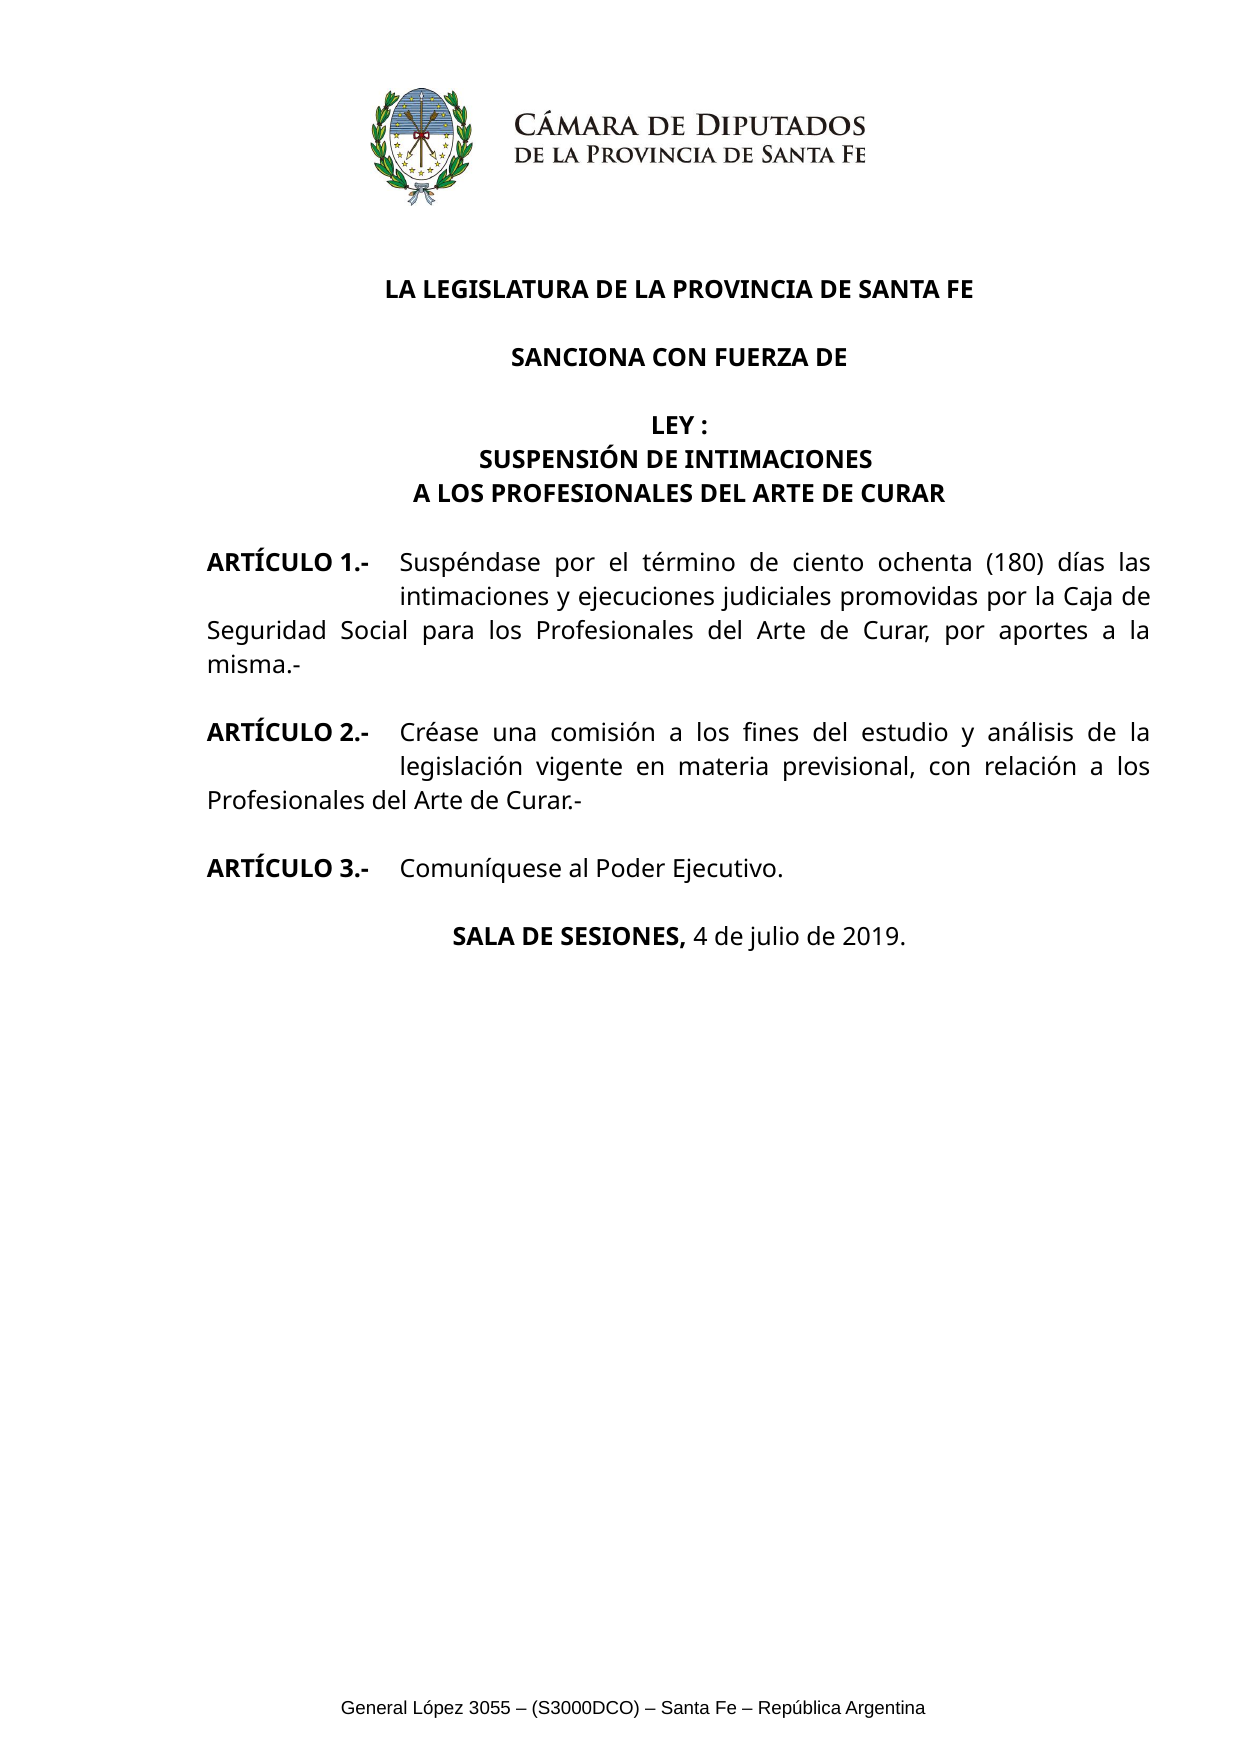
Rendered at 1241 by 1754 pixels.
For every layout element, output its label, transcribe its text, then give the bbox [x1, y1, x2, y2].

table_header ARTÍCULO 1.- [207, 544, 399, 594]
text Créase una comisión a los fines del estudio y análisis de la legislación vigente en materia previsional, con relación a los Profesionales del Arte de Curar.- [207, 714, 1152, 817]
text A LOS PROFESIONALES DEL ARTE DE CURAR [207, 476, 1152, 510]
text SALA DE SESIONES, 4 de julio de 2019. [207, 919, 1152, 953]
text SANCIONA CON FUERZA DE [207, 340, 1152, 374]
text Suspéndase por el término de ciento ochenta (180) días las intimaciones y ejecuciones judiciales promovidas por la Caja de Seguridad Social para los Profesionales del Arte de Curar, por aportes a la misma.- [207, 544, 1152, 680]
text LA LEGISLATURA DE LA PROVINCIA DE SANTA FE [207, 272, 1152, 306]
table_header ARTÍCULO 3.- [207, 851, 399, 901]
text LEY : [207, 408, 1152, 442]
picture [370, 88, 866, 210]
text Comuníquese al Poder Ejecutivo. [399, 851, 1152, 885]
text SUSPENSIÓN DE INTIMACIONES [207, 442, 1152, 476]
table_header ARTÍCULO 2.- [207, 715, 399, 765]
